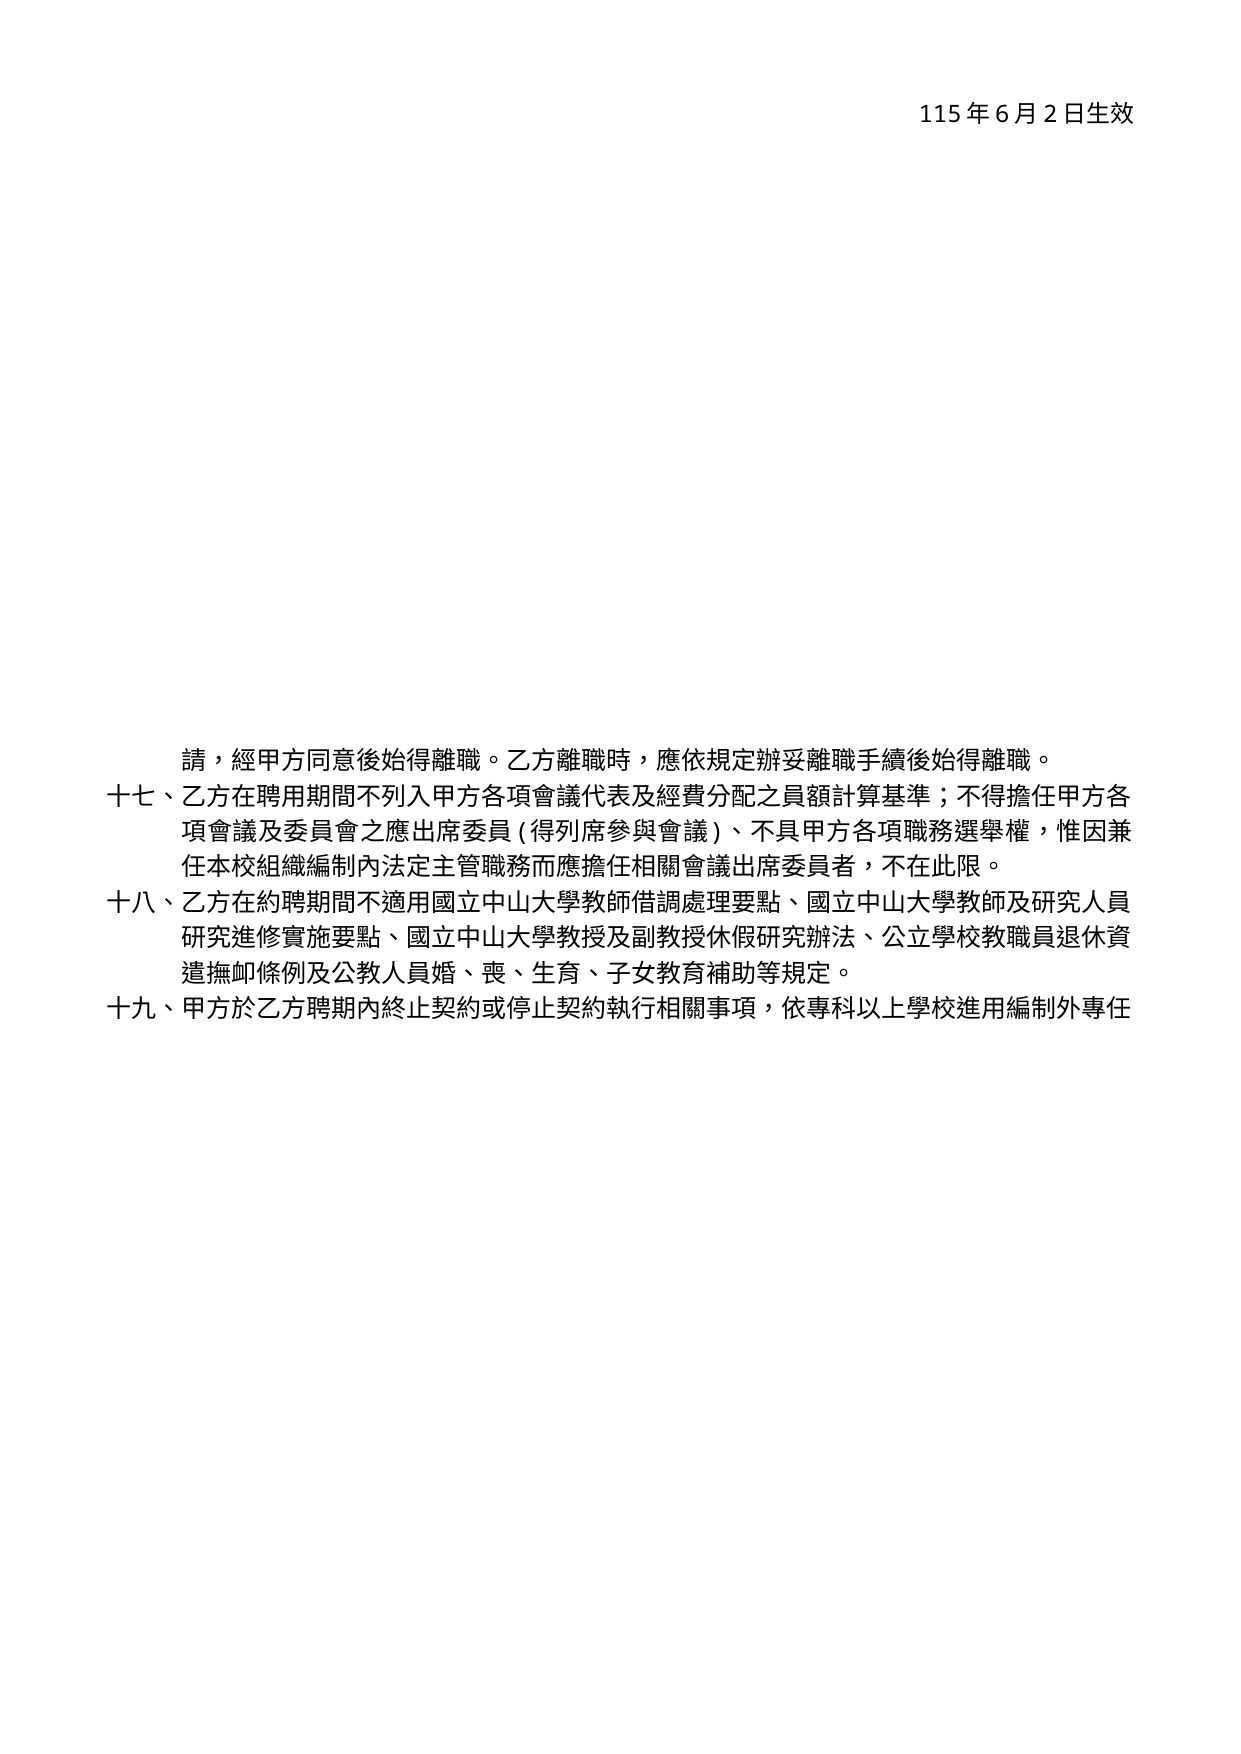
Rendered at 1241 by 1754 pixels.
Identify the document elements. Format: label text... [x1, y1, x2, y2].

text 請，經甲方同意後始得離職。乙方離職時，應依規定辦妥離職手續後始得離職。 [106, 741, 1134, 777]
text 十八、乙方在約聘期間不適用國立中山大學教師借調處理要點、國立中山大學教師及研究人員研究進修實施要點、國立中山大學教授及副教授休假研究辦法、公立學校教職員退休資遣撫卹條例及公教人員婚、喪、生育、子女教育補助等規定。 [106, 883, 1134, 989]
text 十七、乙方在聘用期間不列入甲方各項會議代表及經費分配之員額計算基準；不得擔任甲方各項會議及委員會之應出席委員(得列席參與會議)、不具甲方各項職務選舉權，惟因兼任本校組織編制內法定主管職務而應擔任相關會議出席委員者，不在此限。 [106, 777, 1134, 883]
text 十九、甲方於乙方聘期內終止契約或停止契約執行相關事項，依專科以上學校進用編制外專任 [106, 989, 1134, 1024]
